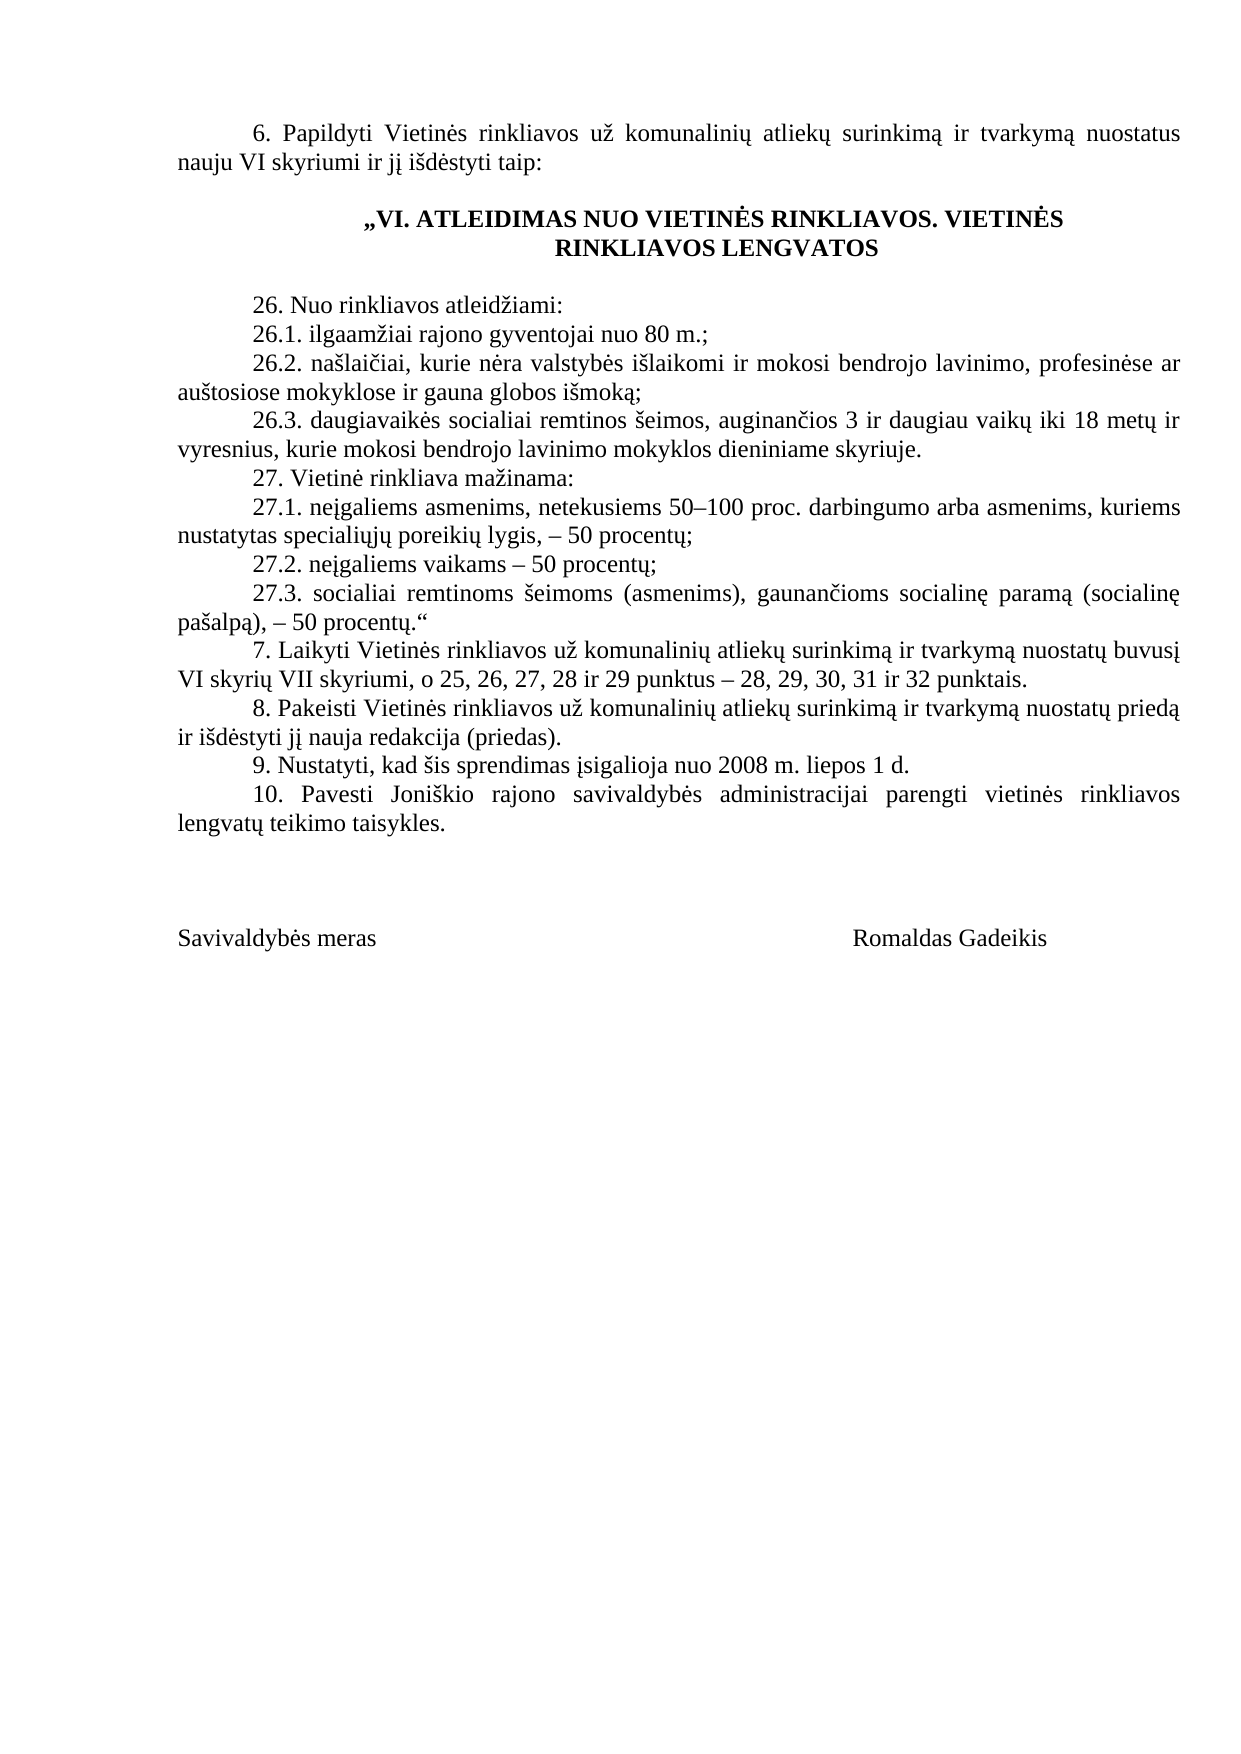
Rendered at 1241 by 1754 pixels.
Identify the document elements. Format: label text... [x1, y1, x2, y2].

text 27.2. neįgaliems vaikams – 50 procentų; [177, 549, 1181, 578]
text 7. Laikyti Vietinės rinkliavos už komunalinių atliekų surinkimą ir tvarkymą nuostatų buvusį VI skyrių VII skyriumi, o 25, 26, 27, 28 ir 29 punktus – 28, 29, 30, 31 ir 32 punktais. [177, 636, 1181, 693]
text 26.2. našlaičiai, kurie nėra valstybės išlaikomi ir mokosi bendrojo lavinimo, profesinėse ar auštosiose mokyklose ir gauna globos išmoką; [177, 348, 1181, 406]
text 27.3. socialiai remtinoms šeimoms (asmenims), gaunančioms socialinę paramą (socialinę pašalpą), – 50 procentų.“ [177, 578, 1181, 636]
text 26.3. daugiavaikės socialiai remtinos šeimos, auginančios 3 ir daugiau vaikų iki 18 metų ir vyresnius, kurie mokosi bendrojo lavinimo mokyklos dieniniame skyriuje. [177, 406, 1181, 463]
text 27.1. neįgaliems asmenims, netekusiems 50–100 proc. darbingumo arba asmenims, kuriems nustatytas specialiųjų poreikių lygis, – 50 procentų; [177, 492, 1181, 549]
text 8. Pakeisti Vietinės rinkliavos už komunalinių atliekų surinkimą ir tvarkymą nuostatų priedą ir išdėstyti jį nauja redakcija (priedas). [177, 693, 1181, 751]
text „VI. ATLEIDIMAS NUO VIETINĖS RINKLIAVOS. VIETINĖS [177, 204, 1181, 233]
text 27. Vietinė rinkliava mažinama: [177, 463, 1181, 492]
text 6. Papildyti Vietinės rinkliavos už komunalinių atliekų surinkimą ir tvarkymą nuostatus nauju VI skyriumi ir jį išdėstyti taip: [177, 118, 1181, 176]
text 9. Nustatyti, kad šis sprendimas įsigalioja nuo 2008 m. liepos 1 d. [177, 751, 1181, 779]
text RINKLIAVOS LENGVATOS [177, 233, 1181, 262]
text 26. Nuo rinkliavos atleidžiami: [177, 291, 1181, 319]
text 26.1. ilgaamžiai rajono gyventojai nuo 80 m.; [177, 319, 1181, 348]
text 10. Pavesti Joniškio rajono savivaldybės administracijai parengti vietinės rinkliavos lengvatų teikimo taisykles. [177, 779, 1181, 837]
text Savivaldybės meras Romaldas Gadeikis [177, 923, 1181, 952]
